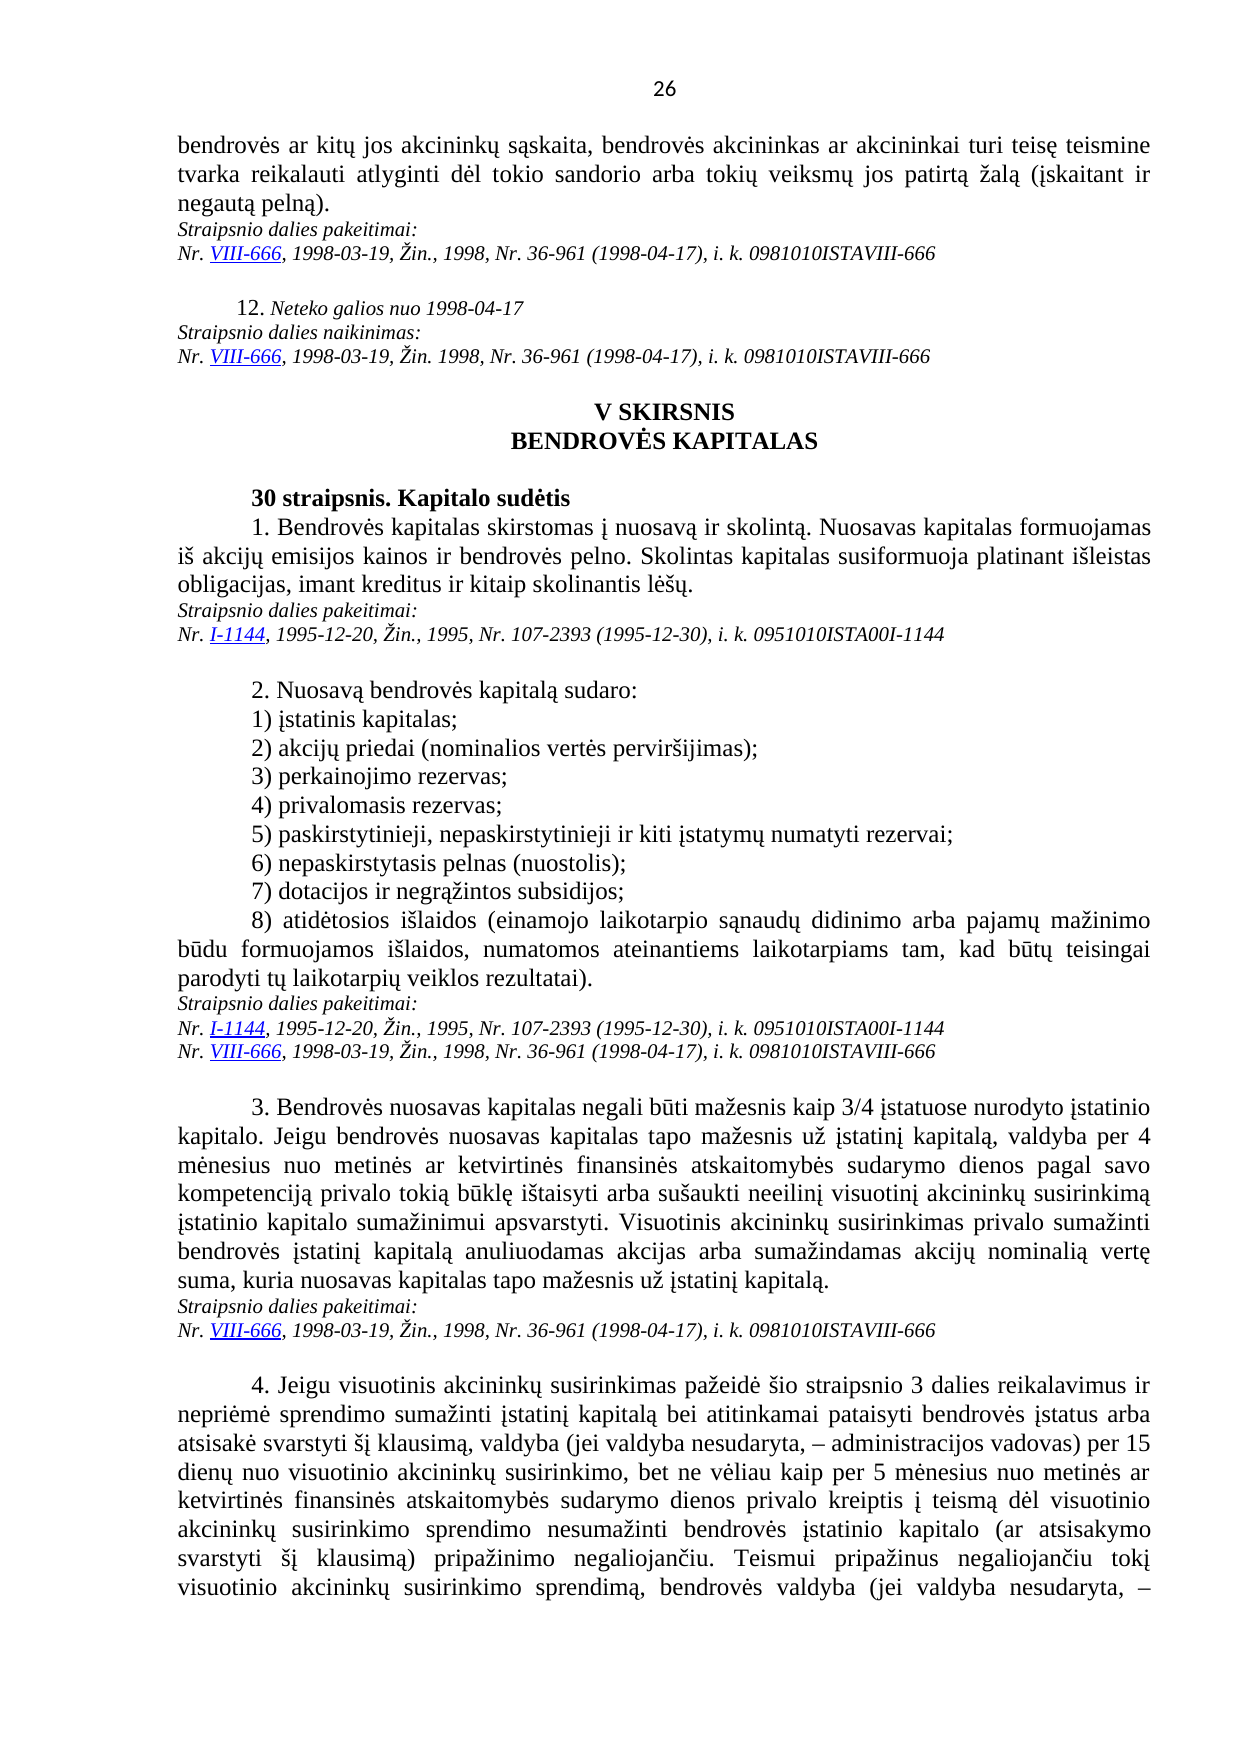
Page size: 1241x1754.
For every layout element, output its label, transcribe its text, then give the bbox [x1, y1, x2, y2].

text 8) atidėtosios išlaidos (einamojo laikotarpio sąnaudų didinimo arba pajamų mažinimo būdu formuojamos išlaidos, numatomos ateinantiems laikotarpiams tam, kad būtų teisingai parodyti tų laikotarpių veiklos rezultatai). [177, 905, 1152, 991]
text 7) dotacijos ir negrąžintos subsidijos; [177, 876, 1152, 905]
text Nr. VIII-666, 1998-03-19, Žin., 1998, Nr. 36-961 (1998-04-17), i. k. 0981010ISTAVIII-666 [177, 1039, 1152, 1063]
text 2) akcijų priedai (nominalios vertės perviršijimas); [177, 733, 1152, 761]
text 3) perkainojimo rezervas; [177, 761, 1152, 790]
text BENDROVĖS KAPITALAS [177, 426, 1152, 454]
text 12. Neteko galios nuo 1998-04-17 [177, 294, 1152, 320]
text Straipsnio dalies pakeitimai: [177, 991, 1152, 1015]
text 4. Jeigu visuotinis akcininkų susirinkimas pažeidė šio straipsnio 3 dalies reikalavimus ir nepriėmė sprendimo sumažinti įstatinį kapitalą bei atitinkamai pataisyti bendrovės įstatus arba atsisakė svarstyti šį klausimą, valdyba (jei valdyba nesudaryta, – administracijos vadovas) per 15 dienų nuo visuotinio akcininkų susirinkimo, bet ne vėliau kaip per 5 mėnesius nuo metinės ar ketvirtinės finansinės atskaitomybės sudarymo dienos privalo kreiptis į teismą dėl visuotinio akcininkų susirinkimo sprendimo nesumažinti bendrovės įstatinio kapitalo (ar atsisakymo svarstyti šį klausimą) pripažinimo negaliojančiu. Teismui pripažinus negaliojančiu tokį visuotinio akcininkų susirinkimo sprendimą, bendrovės valdyba (jei valdyba nesudaryta, – [177, 1370, 1152, 1600]
text 3. Bendrovės nuosavas kapitalas negali būti mažesnis kaip 3/4 įstatuose nurodyto įstatinio kapitalo. Jeigu bendrovės nuosavas kapitalas tapo mažesnis už įstatinį kapitalą, valdyba per 4 mėnesius nuo metinės ar ketvirtinės finansinės atskaitomybės sudarymo dienos pagal savo kompetenciją privalo tokią būklę ištaisyti arba sušaukti neeilinį visuotinį akcininkų susirinkimą įstatinio kapitalo sumažinimui apsvarstyti. Visuotinis akcininkų susirinkimas privalo sumažinti bendrovės įstatinį kapitalą anuliuodamas akcijas arba sumažindamas akcijų nominalią vertę suma, kuria nuosavas kapitalas tapo mažesnis už įstatinį kapitalą. [177, 1092, 1152, 1293]
text Nr. VIII-666, 1998-03-19, Žin., 1998, Nr. 36-961 (1998-04-17), i. k. 0981010ISTAVIII-666 [177, 1318, 1152, 1342]
text 1. Bendrovės kapitalas skirstomas į nuosavą ir skolintą. Nuosavas kapitalas formuojamas iš akcijų emisijos kainos ir bendrovės pelno. Skolintas kapitalas susiformuoja platinant išleistas obligacijas, imant kreditus ir kitaip skolinantis lėšų. [177, 512, 1152, 598]
text 1) įstatinis kapitalas; [177, 704, 1152, 733]
text 30 straipsnis. Kapitalo sudėtis [177, 483, 1152, 512]
text Straipsnio dalies pakeitimai: [177, 1293, 1152, 1318]
text Nr. I-1144, 1995-12-20, Žin., 1995, Nr. 107-2393 (1995-12-30), i. k. 0951010ISTA00I-1144 [177, 1015, 1152, 1039]
text Straipsnio dalies pakeitimai: [177, 598, 1152, 622]
text Nr. VIII-666, 1998-03-19, Žin. 1998, Nr. 36-961 (1998-04-17), i. k. 0981010ISTAVIII-666 [177, 344, 1152, 368]
text bendrovės ar kitų jos akcininkų sąskaita, bendrovės akcininkas ar akcininkai turi teisę teismine tvarka reikalauti atlyginti dėl tokio sandorio arba tokių veiksmų jos patirtą žalą (įskaitant ir negautą pelną). [177, 131, 1152, 217]
text Straipsnio dalies pakeitimai: [177, 217, 1152, 241]
text Straipsnio dalies naikinimas: [177, 320, 1152, 344]
text 5) paskirstytinieji, nepaskirstytinieji ir kiti įstatymų numatyti rezervai; [177, 819, 1152, 848]
text 2. Nuosavą bendrovės kapitalą sudaro: [177, 675, 1152, 704]
text 4) privalomasis rezervas; [177, 790, 1152, 819]
text Nr. VIII-666, 1998-03-19, Žin., 1998, Nr. 36-961 (1998-04-17), i. k. 0981010ISTAVIII-666 [177, 241, 1152, 265]
text 6) nepaskirstytasis pelnas (nuostolis); [177, 848, 1152, 876]
text V SKIRSNIS [177, 397, 1152, 426]
text Nr. I-1144, 1995-12-20, Žin., 1995, Nr. 107-2393 (1995-12-30), i. k. 0951010ISTA00I-1144 [177, 622, 1152, 646]
